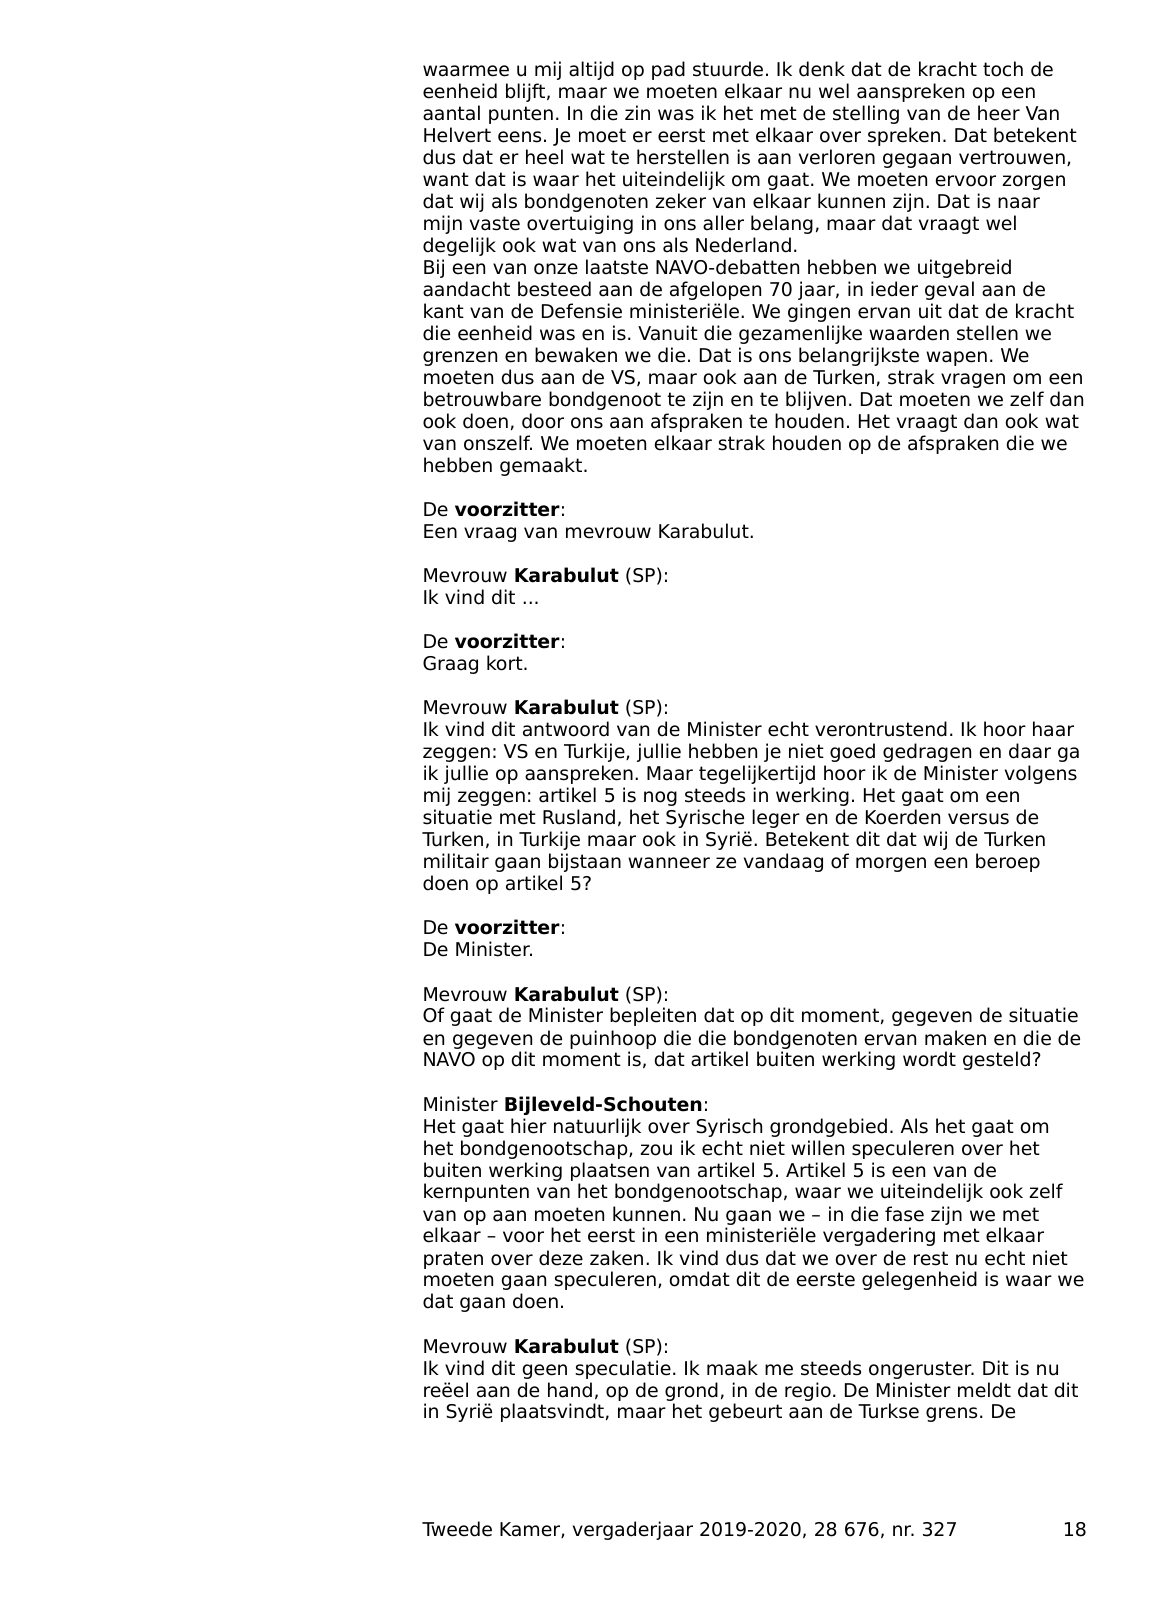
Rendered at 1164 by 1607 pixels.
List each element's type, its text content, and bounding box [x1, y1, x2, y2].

text Minister Bijleveld-Schouten: [422, 1093, 1087, 1116]
text Mevrouw Karabulut (SP): [422, 983, 1087, 1005]
text De Minister. [422, 939, 1087, 961]
text waarmee u mij altijd op pad stuurde. Ik denk dat de kracht toch de eenheid blijft, maar we moeten elkaar nu wel aanspreken op een aantal punten. In die zin was ik het met de stelling van de heer Van Helvert eens. Je moet er eerst met elkaar over spreken. Dat betekent dus dat er heel wat te herstellen is aan verloren gegaan vertrouwen, want dat is waar het uiteindelijk om gaat. We moeten ervoor zorgen dat wij als bondgenoten zeker van elkaar kunnen zijn. Dat is naar mijn vaste overtuiging in ons aller belang, maar dat vraagt wel degelijk ook wat van ons als Nederland. [422, 59, 1087, 257]
text Het gaat hier natuurlijk over Syrisch grondgebied. Als het gaat om het bondgenootschap, zou ik echt niet willen speculeren over het buiten werking plaatsen van artikel 5. Artikel 5 is een van de kernpunten van het bondgenootschap, waar we uiteindelijk ook zelf van op aan moeten kunnen. Nu gaan we – in die fase zijn we met elkaar – voor het eerst in een ministeriële vergadering met elkaar praten over deze zaken. Ik vind dus dat we over de rest nu echt niet moeten gaan speculeren, omdat dit de eerste gelegenheid is waar we dat gaan doen. [422, 1116, 1087, 1313]
text Ik vind dit antwoord van de Minister echt verontrustend. Ik hoor haar zeggen: VS en Turkije, jullie hebben je niet goed gedragen en daar ga ik jullie op aanspreken. Maar tegelijkertijd hoor ik de Minister volgens mij zeggen: artikel 5 is nog steeds in werking. Het gaat om een situatie met Rusland, het Syrische leger en de Koerden versus de Turken, in Turkije maar ook in Syrië. Betekent dit dat wij de Turken militair gaan bijstaan wanneer ze vandaag of morgen een beroep doen op artikel 5? [422, 719, 1087, 895]
text Of gaat de Minister bepleiten dat op dit moment, gegeven de situatie en gegeven de puinhoop die die bondgenoten ervan maken en die de NAVO op dit moment is, dat artikel buiten werking wordt gesteld? [422, 1005, 1087, 1071]
text Bij een van onze laatste NAVO-debatten hebben we uitgebreid aandacht besteed aan de afgelopen 70 jaar, in ieder geval aan de kant van de Defensie ministeriële. We gingen ervan uit dat de kracht die eenheid was en is. Vanuit die gezamenlijke waarden stellen we grenzen en bewaken we die. Dat is ons belangrijkste wapen. We moeten dus aan de VS, maar ook aan de Turken, strak vragen om een betrouwbare bondgenoot te zijn en te blijven. Dat moeten we zelf dan ook doen, door ons aan afspraken te houden. Het vraagt dan ook wat van onszelf. We moeten elkaar strak houden op de afspraken die we hebben gemaakt. [422, 257, 1087, 477]
text De voorzitter: [422, 499, 1087, 521]
text Een vraag van mevrouw Karabulut. [422, 521, 1087, 543]
text De voorzitter: [422, 917, 1087, 939]
text Mevrouw Karabulut (SP): [422, 697, 1087, 719]
text De voorzitter: [422, 631, 1087, 653]
text Graag kort. [422, 653, 1087, 675]
text Mevrouw Karabulut (SP): [422, 1336, 1087, 1357]
text Ik vind dit ... [422, 587, 1087, 609]
text Ik vind dit geen speculatie. Ik maak me steeds ongeruster. Dit is nu reëel aan de hand, op de grond, in de regio. De Minister meldt dat dit in Syrië plaatsvindt, maar het gebeurt aan de Turkse grens. De [422, 1357, 1087, 1423]
text Mevrouw Karabulut (SP): [422, 565, 1087, 587]
